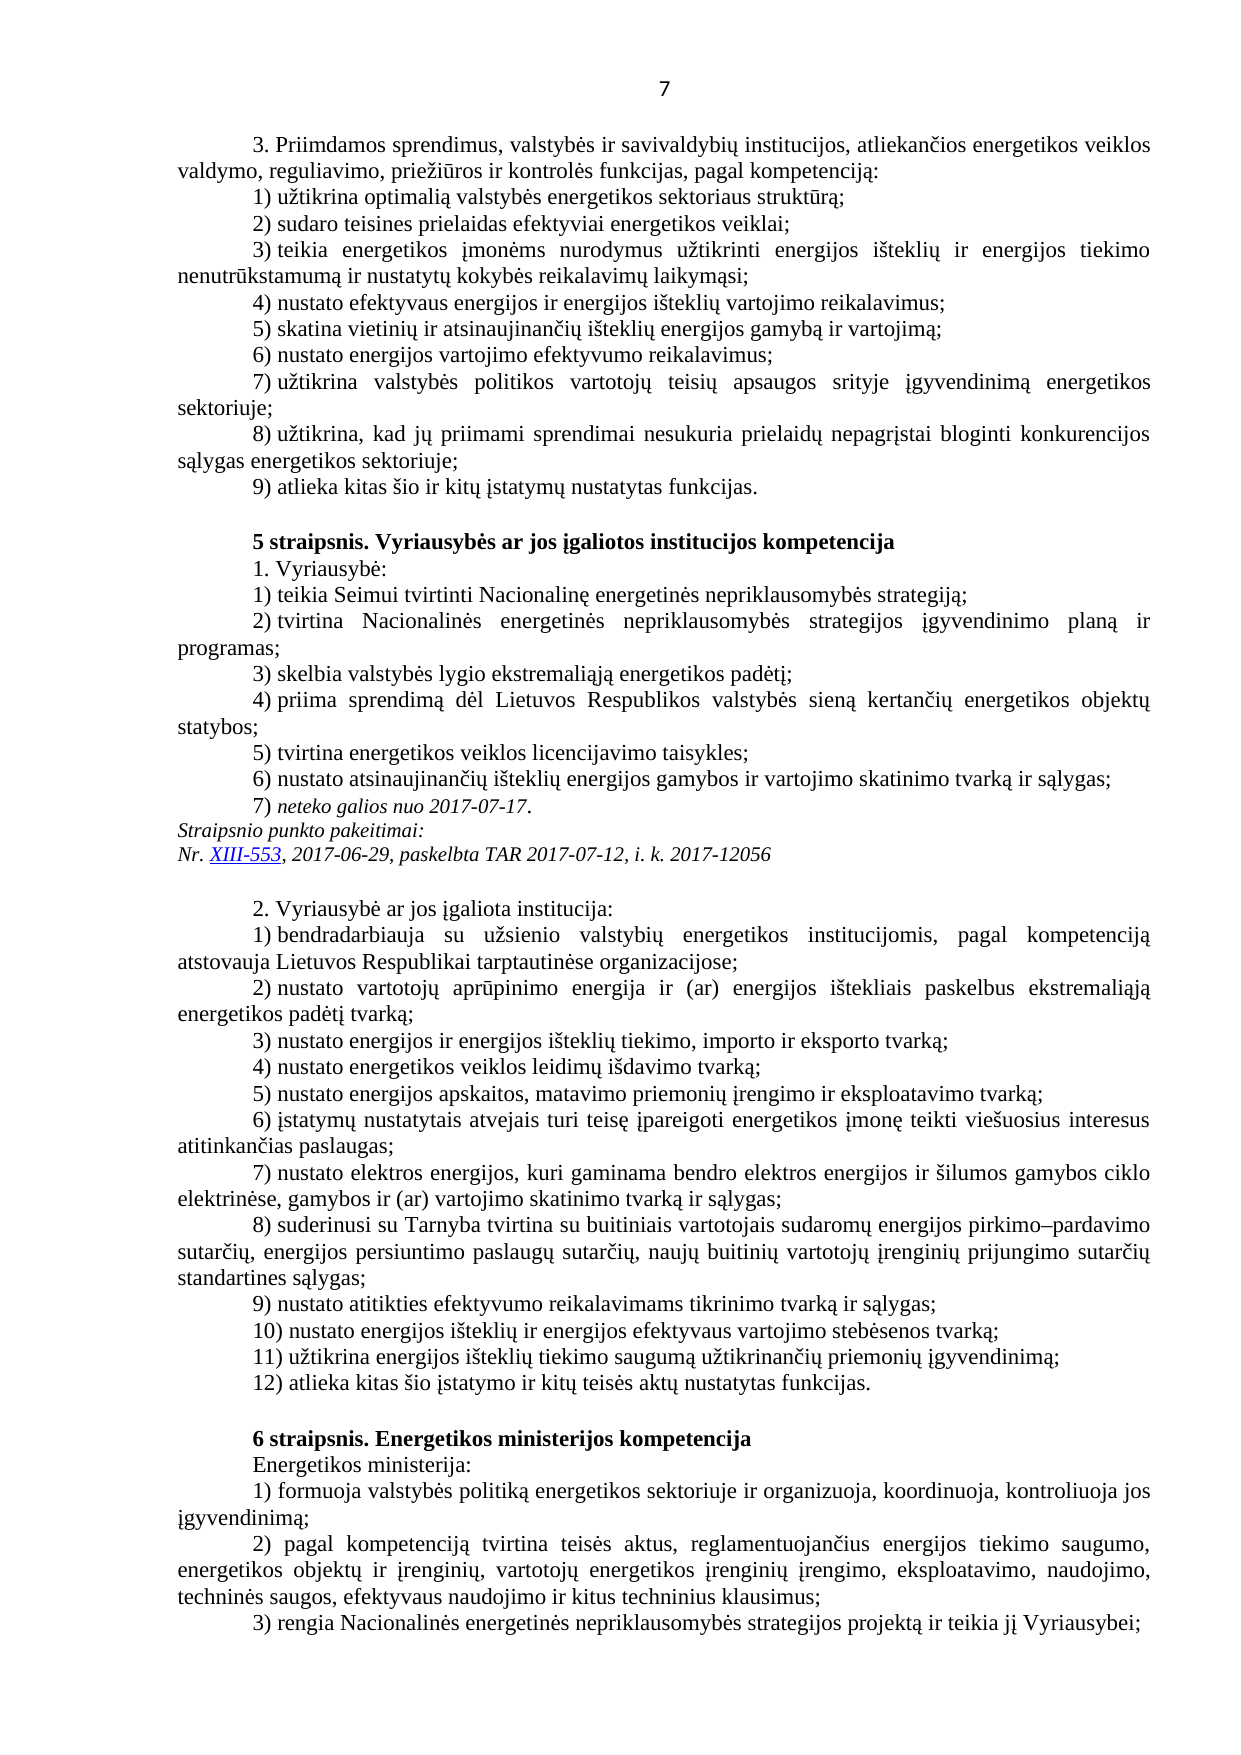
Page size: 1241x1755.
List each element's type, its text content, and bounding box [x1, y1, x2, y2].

text 3) skelbia valstybės lygio ekstremaliąją energetikos padėtį; [177, 660, 1152, 686]
text 8) suderinusi su Tarnyba tvirtina su buitiniais vartotojais sudaromų energijos pirkimo–pardavimo sutarčių, energijos persiuntimo paslaugų sutarčių, naujų buitinių vartotojų įrenginių prijungimo sutarčių standartines sąlygas; [177, 1211, 1152, 1290]
text 6 straipsnis. Energetikos ministerijos kompetencija [177, 1424, 1152, 1451]
text Straipsnio punkto pakeitimai: [177, 818, 1152, 842]
text 4) nustato efektyvaus energijos ir energijos išteklių vartojimo reikalavimus; [177, 289, 1152, 315]
text 2) sudaro teisines prielaidas efektyviai energetikos veiklai; [177, 210, 1152, 236]
text 4) nustato energetikos veiklos leidimų išdavimo tvarką; [177, 1053, 1152, 1079]
text 1) formuoja valstybės politiką energetikos sektoriuje ir organizuoja, koordinuoja, kontroliuoja jos įgyvendinimą; [177, 1477, 1152, 1530]
text 12) atlieka kitas šio įstatymo ir kitų teisės aktų nustatytas funkcijas. [177, 1369, 1152, 1396]
text 2) tvirtina Nacionalinės energetinės nepriklausomybės strategijos įgyvendinimo planą ir programas; [177, 607, 1152, 660]
text 4) priima sprendimą dėl Lietuvos Respublikos valstybės sieną kertančių energetikos objektų statybos; [177, 686, 1152, 739]
text 11) užtikrina energijos išteklių tiekimo saugumą užtikrinančių priemonių įgyvendinimą; [177, 1343, 1152, 1369]
text 3) teikia energetikos įmonėms nurodymus užtikrinti energijos išteklių ir energijos tiekimo nenutrūkstamumą ir nustatytų kokybės reikalavimų laikymąsi; [177, 236, 1152, 289]
text 5) skatina vietinių ir atsinaujinančių išteklių energijos gamybą ir vartojimą; [177, 315, 1152, 341]
text 6) įstatymų nustatytais atvejais turi teisę įpareigoti energetikos įmonę teikti viešuosius interesus atitinkančias paslaugas; [177, 1106, 1152, 1159]
text 2) pagal kompetenciją tvirtina teisės aktus, reglamentuojančius energijos tiekimo saugumo, energetikos objektų ir įrenginių, vartotojų energetikos įrenginių įrengimo, eksploatavimo, naudojimo, techninės saugos, efektyvaus naudojimo ir kitus techninius klausimus; [177, 1530, 1152, 1609]
text 7) neteko galios nuo 2017-07-17. [177, 792, 1152, 818]
text 2) nustato vartotojų aprūpinimo energija ir (ar) energijos ištekliais paskelbus ekstremaliąją energetikos padėtį tvarką; [177, 974, 1152, 1027]
text 3. Priimdamos sprendimus, valstybės ir savivaldybių institucijos, atliekančios energetikos veiklos valdymo, reguliavimo, priežiūros ir kontrolės funkcijas, pagal kompetenciją: [177, 131, 1152, 183]
text 1) bendradarbiauja su užsienio valstybių energetikos institucijomis, pagal kompetenciją atstovauja Lietuvos Respublikai tarptautinėse organizacijose; [177, 921, 1152, 974]
text 5) nustato energijos apskaitos, matavimo priemonių įrengimo ir eksploatavimo tvarką; [177, 1079, 1152, 1106]
text 3) nustato energijos ir energijos išteklių tiekimo, importo ir eksporto tvarką; [177, 1027, 1152, 1053]
text 9) nustato atitikties efektyvumo reikalavimams tikrinimo tvarką ir sąlygas; [177, 1290, 1152, 1317]
text 3) rengia Nacionalinės energetinės nepriklausomybės strategijos projektą ir teikia jį Vyriausybei; [177, 1609, 1152, 1635]
text 7) nustato elektros energijos, kuri gaminama bendro elektros energijos ir šilumos gamybos ciklo elektrinėse, gamybos ir (ar) vartojimo skatinimo tvarką ir sąlygas; [177, 1159, 1152, 1211]
text Energetikos ministerija: [177, 1451, 1152, 1477]
text 1) teikia Seimui tvirtinti Nacionalinę energetinės nepriklausomybės strategiją; [177, 581, 1152, 607]
text 10) nustato energijos išteklių ir energijos efektyvaus vartojimo stebėsenos tvarką; [177, 1317, 1152, 1343]
text Nr. XIII-553, 2017-06-29, paskelbta TAR 2017-07-12, i. k. 2017-12056 [177, 842, 1152, 866]
text 1. Vyriausybė: [177, 555, 1152, 581]
text 6) nustato energijos vartojimo efektyvumo reikalavimus; [177, 341, 1152, 368]
text 5) tvirtina energetikos veiklos licencijavimo taisykles; [177, 739, 1152, 766]
text 8) užtikrina, kad jų priimami sprendimai nesukuria prielaidų nepagrįstai bloginti konkurencijos sąlygas energetikos sektoriuje; [177, 421, 1152, 473]
text 7) užtikrina valstybės politikos vartotojų teisių apsaugos srityje įgyvendinimą energetikos sektoriuje; [177, 368, 1152, 421]
text 5 straipsnis. Vyriausybės ar jos įgaliotos institucijos kompetencija [177, 528, 1152, 555]
text 1) užtikrina optimalią valstybės energetikos sektoriaus struktūrą; [177, 183, 1152, 210]
text 6) nustato atsinaujinančių išteklių energijos gamybos ir vartojimo skatinimo tvarką ir sąlygas; [177, 766, 1152, 792]
text 2. Vyriausybė ar jos įgaliota institucija: [177, 895, 1152, 921]
text 9) atlieka kitas šio ir kitų įstatymų nustatytas funkcijas. [177, 473, 1152, 499]
